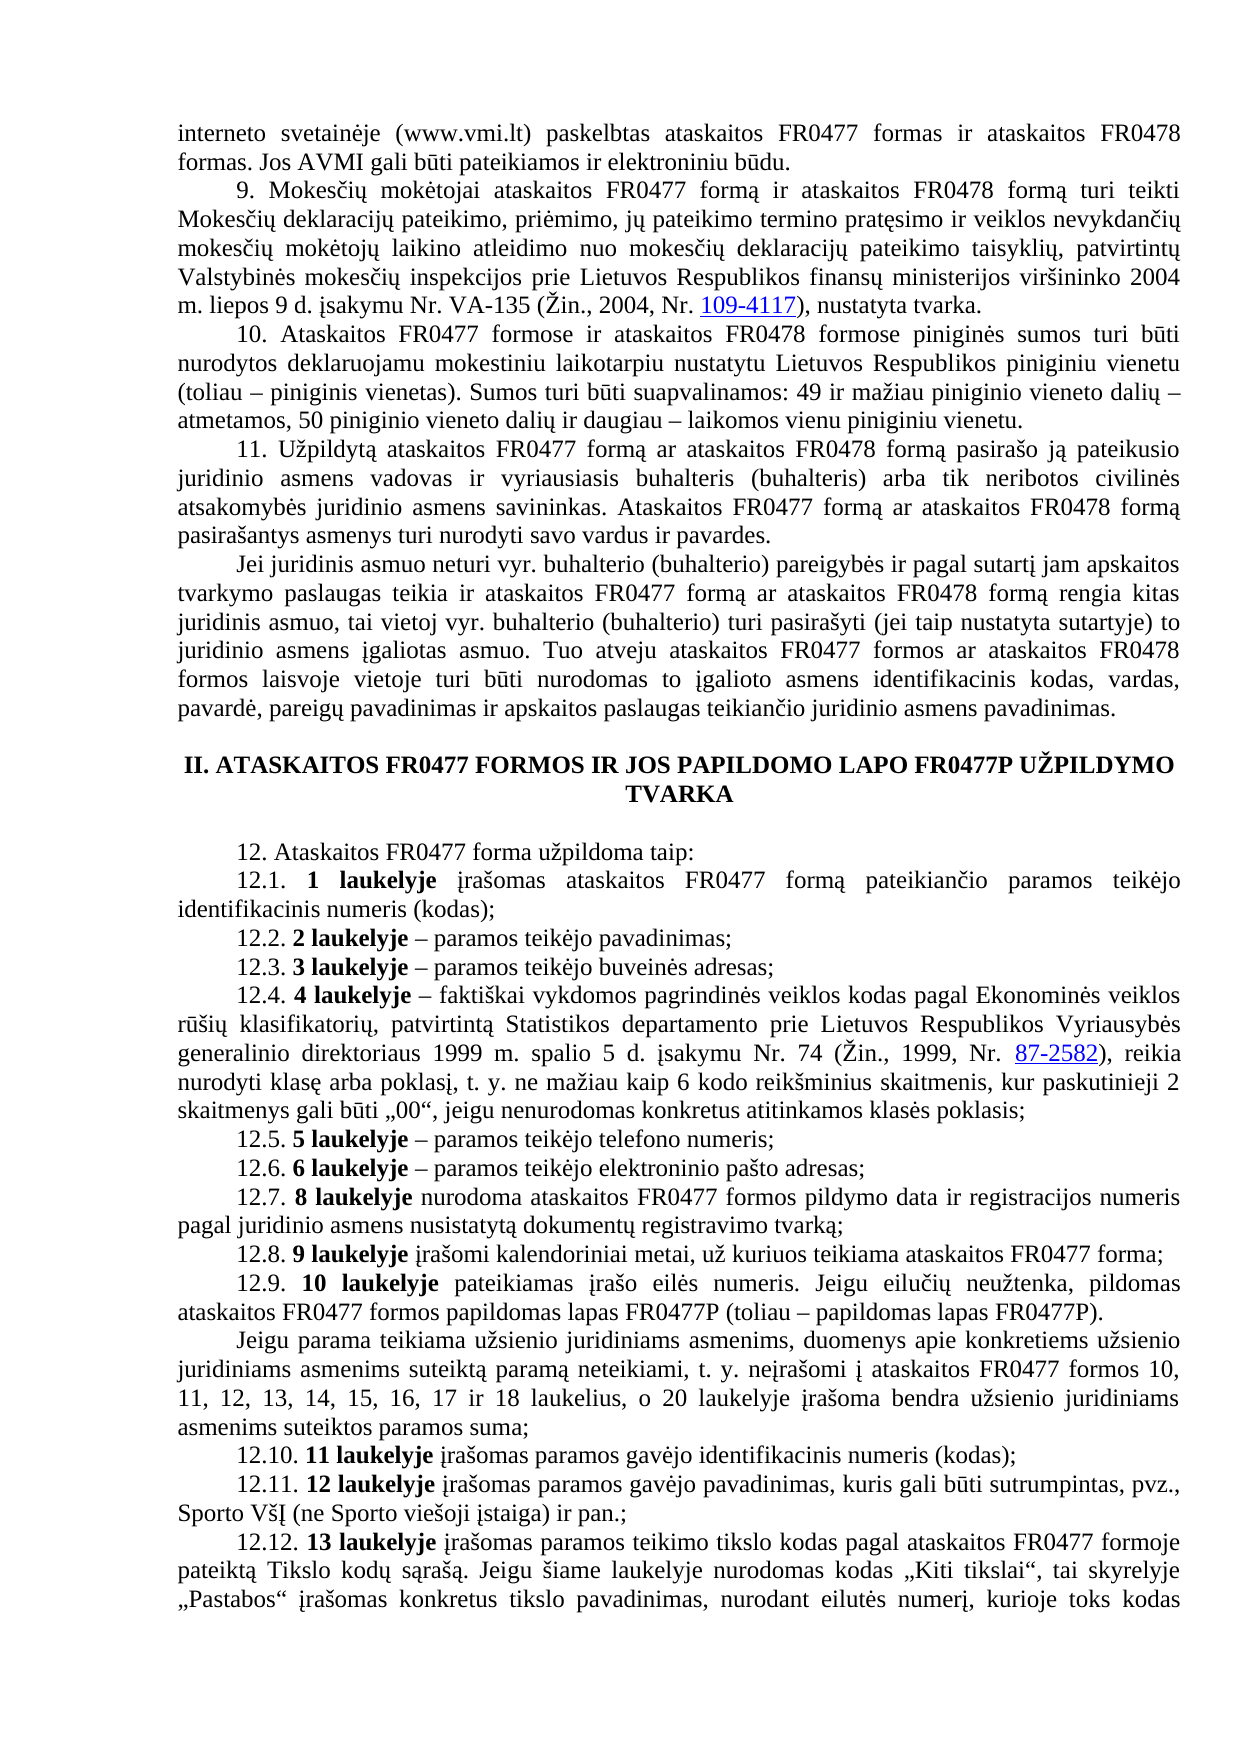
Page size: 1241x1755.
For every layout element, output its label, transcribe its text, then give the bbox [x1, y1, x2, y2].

text 12.2. 2 laukelyje – paramos teikėjo pavadinimas; [177, 923, 1181, 952]
text 12.7. 8 laukelyje nurodoma ataskaitos FR0477 formos pildymo data ir registracijos numeris pagal juridinio asmens nusistatytą dokumentų registravimo tvarką; [177, 1182, 1181, 1239]
text 12.11. 12 laukelyje įrašomas paramos gavėjo pavadinimas, kuris gali būti sutrumpintas, pvz., Sporto VšĮ (ne Sporto viešoji įstaiga) ir pan.; [177, 1469, 1181, 1527]
text 10. Ataskaitos FR0477 formose ir ataskaitos FR0478 formose piniginės sumos turi būti nurodytos deklaruojamu mokestiniu laikotarpiu nustatytu Lietuvos Respublikos piniginiu vienetu (toliau – piniginis vienetas). Sumos turi būti suapvalinamos: 49 ir mažiau piniginio vieneto dalių – atmetamos, 50 piniginio vieneto dalių ir daugiau – laikomos vienu piniginiu vienetu. [177, 319, 1181, 434]
text 12.9. 10 laukelyje pateikiamas įrašo eilės numeris. Jeigu eilučių neužtenka, pildomas ataskaitos FR0477 formos papildomas lapas FR0477P (toliau – papildomas lapas FR0477P). [177, 1268, 1181, 1326]
text 9. Mokesčių mokėtojai ataskaitos FR0477 formą ir ataskaitos FR0478 formą turi teikti Mokesčių deklaracijų pateikimo, priėmimo, jų pateikimo termino pratęsimo ir veiklos nevykdančių mokesčių mokėtojų laikino atleidimo nuo mokesčių deklaracijų pateikimo taisyklių, patvirtintų Valstybinės mokesčių inspekcijos prie Lietuvos Respublikos finansų ministerijos viršininko 2004 m. liepos 9 d. įsakymu Nr. VA-135 (Žin., 2004, Nr. 109-4117), nustatyta tvarka. [177, 176, 1181, 319]
text II. ATASKAITOS FR0477 FORMOS IR JOS PAPILDOMO LAPO FR0477P UŽPILDYMO TVARKA [177, 751, 1181, 808]
text 12. Ataskaitos FR0477 forma užpildoma taip: [177, 837, 1181, 866]
text 12.12. 13 laukelyje įrašomas paramos teikimo tikslo kodas pagal ataskaitos FR0477 formoje pateiktą Tikslo kodų sąrašą. Jeigu šiame laukelyje nurodomas kodas „Kiti tikslai“, tai skyrelyje „Pastabos“ įrašomas konkretus tikslo pavadinimas, nurodant eilutės numerį, kurioje toks kodas [177, 1527, 1181, 1613]
text Jei juridinis asmuo neturi vyr. buhalterio (buhalterio) pareigybės ir pagal sutartį jam apskaitos tvarkymo paslaugas teikia ir ataskaitos FR0477 formą ar ataskaitos FR0478 formą rengia kitas juridinis asmuo, tai vietoj vyr. buhalterio (buhalterio) turi pasirašyti (jei taip nustatyta sutartyje) to juridinio asmens įgaliotas asmuo. Tuo atveju ataskaitos FR0477 formos ar ataskaitos FR0478 formos laisvoje vietoje turi būti nurodomas to įgalioto asmens identifikacinis kodas, vardas, pavardė, pareigų pavadinimas ir apskaitos paslaugas teikiančio juridinio asmens pavadinimas. [177, 549, 1181, 722]
text 12.10. 11 laukelyje įrašomas paramos gavėjo identifikacinis numeris (kodas); [177, 1441, 1181, 1469]
text Jeigu parama teikiama užsienio juridiniams asmenims, duomenys apie konkretiems užsienio juridiniams asmenims suteiktą paramą neteikiami, t. y. neįrašomi į ataskaitos FR0477 formos 10, 11, 12, 13, 14, 15, 16, 17 ir 18 laukelius, o 20 laukelyje įrašoma bendra užsienio juridiniams asmenims suteiktos paramos suma; [177, 1326, 1181, 1441]
text 12.8. 9 laukelyje įrašomi kalendoriniai metai, už kuriuos teikiama ataskaitos FR0477 forma; [177, 1239, 1181, 1268]
text 12.5. 5 laukelyje – paramos teikėjo telefono numeris; [177, 1124, 1181, 1153]
text 12.3. 3 laukelyje – paramos teikėjo buveinės adresas; [177, 952, 1181, 981]
text interneto svetainėje (www.vmi.lt) paskelbtas ataskaitos FR0477 formas ir ataskaitos FR0478 formas. Jos AVMI gali būti pateikiamos ir elektroniniu būdu. [177, 118, 1181, 176]
text 11. Užpildytą ataskaitos FR0477 formą ar ataskaitos FR0478 formą pasirašo ją pateikusio juridinio asmens vadovas ir vyriausiasis buhalteris (buhalteris) arba tik neribotos civilinės atsakomybės juridinio asmens savininkas. Ataskaitos FR0477 formą ar ataskaitos FR0478 formą pasirašantys asmenys turi nurodyti savo vardus ir pavardes. [177, 434, 1181, 549]
text 12.1. 1 laukelyje įrašomas ataskaitos FR0477 formą pateikiančio paramos teikėjo identifikacinis numeris (kodas); [177, 866, 1181, 923]
text 12.4. 4 laukelyje – faktiškai vykdomos pagrindinės veiklos kodas pagal Ekonominės veiklos rūšių klasifikatorių, patvirtintą Statistikos departamento prie Lietuvos Respublikos Vyriausybės generalinio direktoriaus 1999 m. spalio 5 d. įsakymu Nr. 74 (Žin., 1999, Nr. 87-2582), reikia nurodyti klasę arba poklasį, t. y. ne mažiau kaip 6 kodo reikšminius skaitmenis, kur paskutinieji 2 skaitmenys gali būti „00“, jeigu nenurodomas konkretus atitinkamos klasės poklasis; [177, 981, 1181, 1124]
text 12.6. 6 laukelyje – paramos teikėjo elektroninio pašto adresas; [177, 1153, 1181, 1182]
